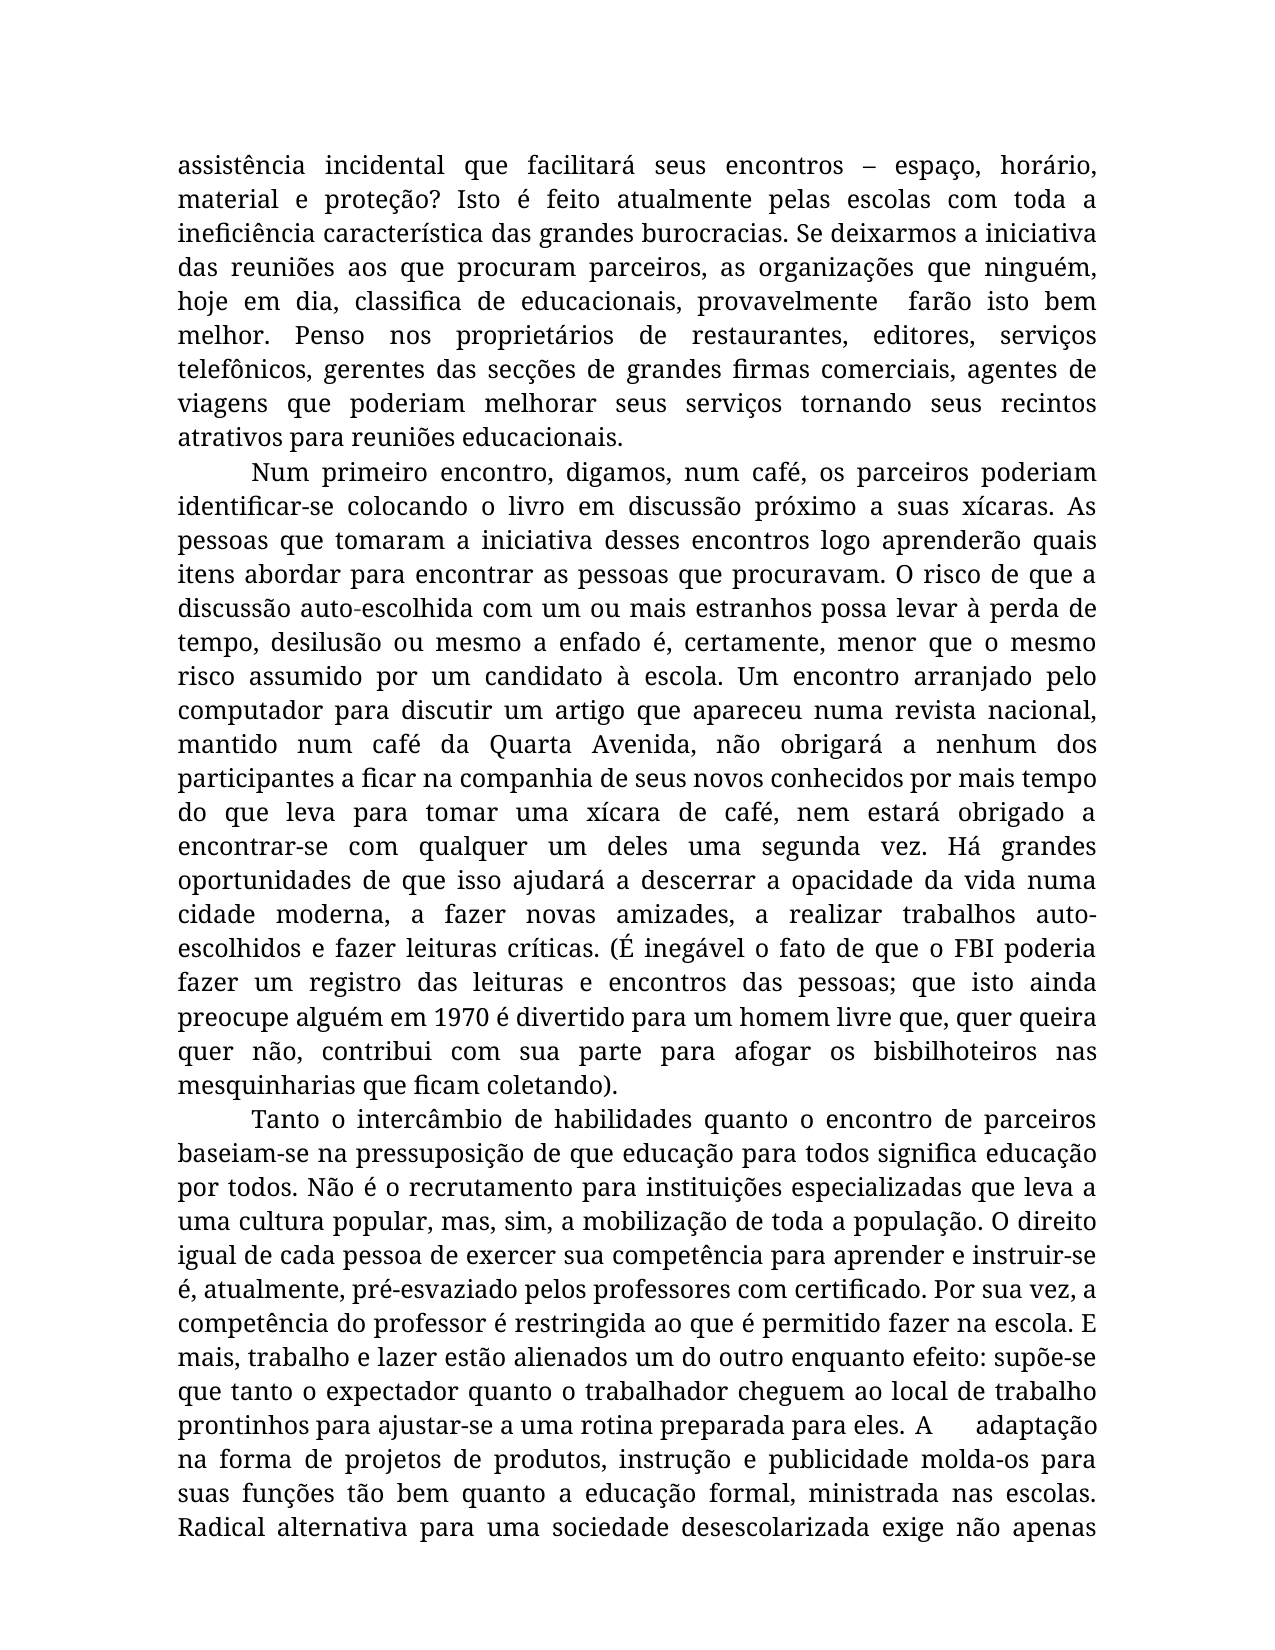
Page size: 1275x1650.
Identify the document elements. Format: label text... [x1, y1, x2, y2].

text assistência incidental que facilitará seus encontros – espaço, horário, material e proteção? Isto é feito atualmente pelas escolas com toda a ineficiência característica das grandes burocracias. Se deixarmos a iniciativa das reuniões aos que procuram parceiros, as organizações que ninguém, hoje em dia, classifica de educacionais, provavelmente farão isto bem melhor. Penso nos proprietários de restaurantes, editores, serviços telefônicos, gerentes das secções de grandes firmas comerciais, agentes de viagens que poderiam melhorar seus serviços tornando seus recintos atrativos para reuniões educacionais. [177, 148, 1098, 454]
text Num primeiro encontro, digamos, num café, os parceiros poderiam identificar-se colocando o livro em discussão próximo a suas xícaras. As pessoas que tomaram a iniciativa desses encontros logo aprenderão quais itens abordar para encontrar as pessoas que procuravam. O risco de que a discussão auto-escolhida com um ou mais estranhos possa levar à perda de tempo, desilusão ou mesmo a enfado é, certamente, menor que o mesmo risco assumido por um candidato à escola. Um encontro arranjado pelo computador para discutir um artigo que apareceu numa revista nacional, mantido num café da Quarta Avenida, não obrigará a nenhum dos participantes a ficar na companhia de seus novos conhecidos por mais tempo do que leva para tomar uma xícara de café, nem estará obrigado a encontrar-se com qualquer um deles uma segunda vez. Há grandes oportunidades de que isso ajudará a descerrar a opacidade da vida numa cidade moderna, a fazer novas amizades, a realizar trabalhos auto-escolhidos e fazer leituras críticas. (É inegável o fato de que o FBI poderia fazer um registro das leituras e encontros das pessoas; que isto ainda preocupe alguém em 1970 é divertido para um homem livre que, quer queira quer não, contribui com sua parte para afogar os bisbilhoteiros nas mesquinharias que ficam coletando). [177, 454, 1098, 1101]
text Tanto o intercâmbio de habilidades quanto o encontro de parceiros baseiam-se na pressuposição de que educação para todos significa educação por todos. Não é o recrutamento para instituições especializadas que leva a uma cultura popular, mas, sim, a mobilização de toda a população. O direito igual de cada pessoa de exercer sua competência para aprender e instruir-se é, atualmente, pré-esvaziado pelos professores com certificado. Por sua vez, a competência do professor é restringida ao que é permitido fazer na escola. E mais, trabalho e lazer estão alienados um do outro enquanto efeito: supõe-se que tanto o expectador quanto o trabalhador cheguem ao local de trabalho prontinhos para ajustar-se a uma rotina preparada para eles. A adaptação na forma de projetos de produtos, instrução e publicidade molda-os para suas funções tão bem quanto a educação formal, ministrada nas escolas. Radical alternativa para uma sociedade desescolarizada exige não apenas [177, 1101, 1098, 1544]
